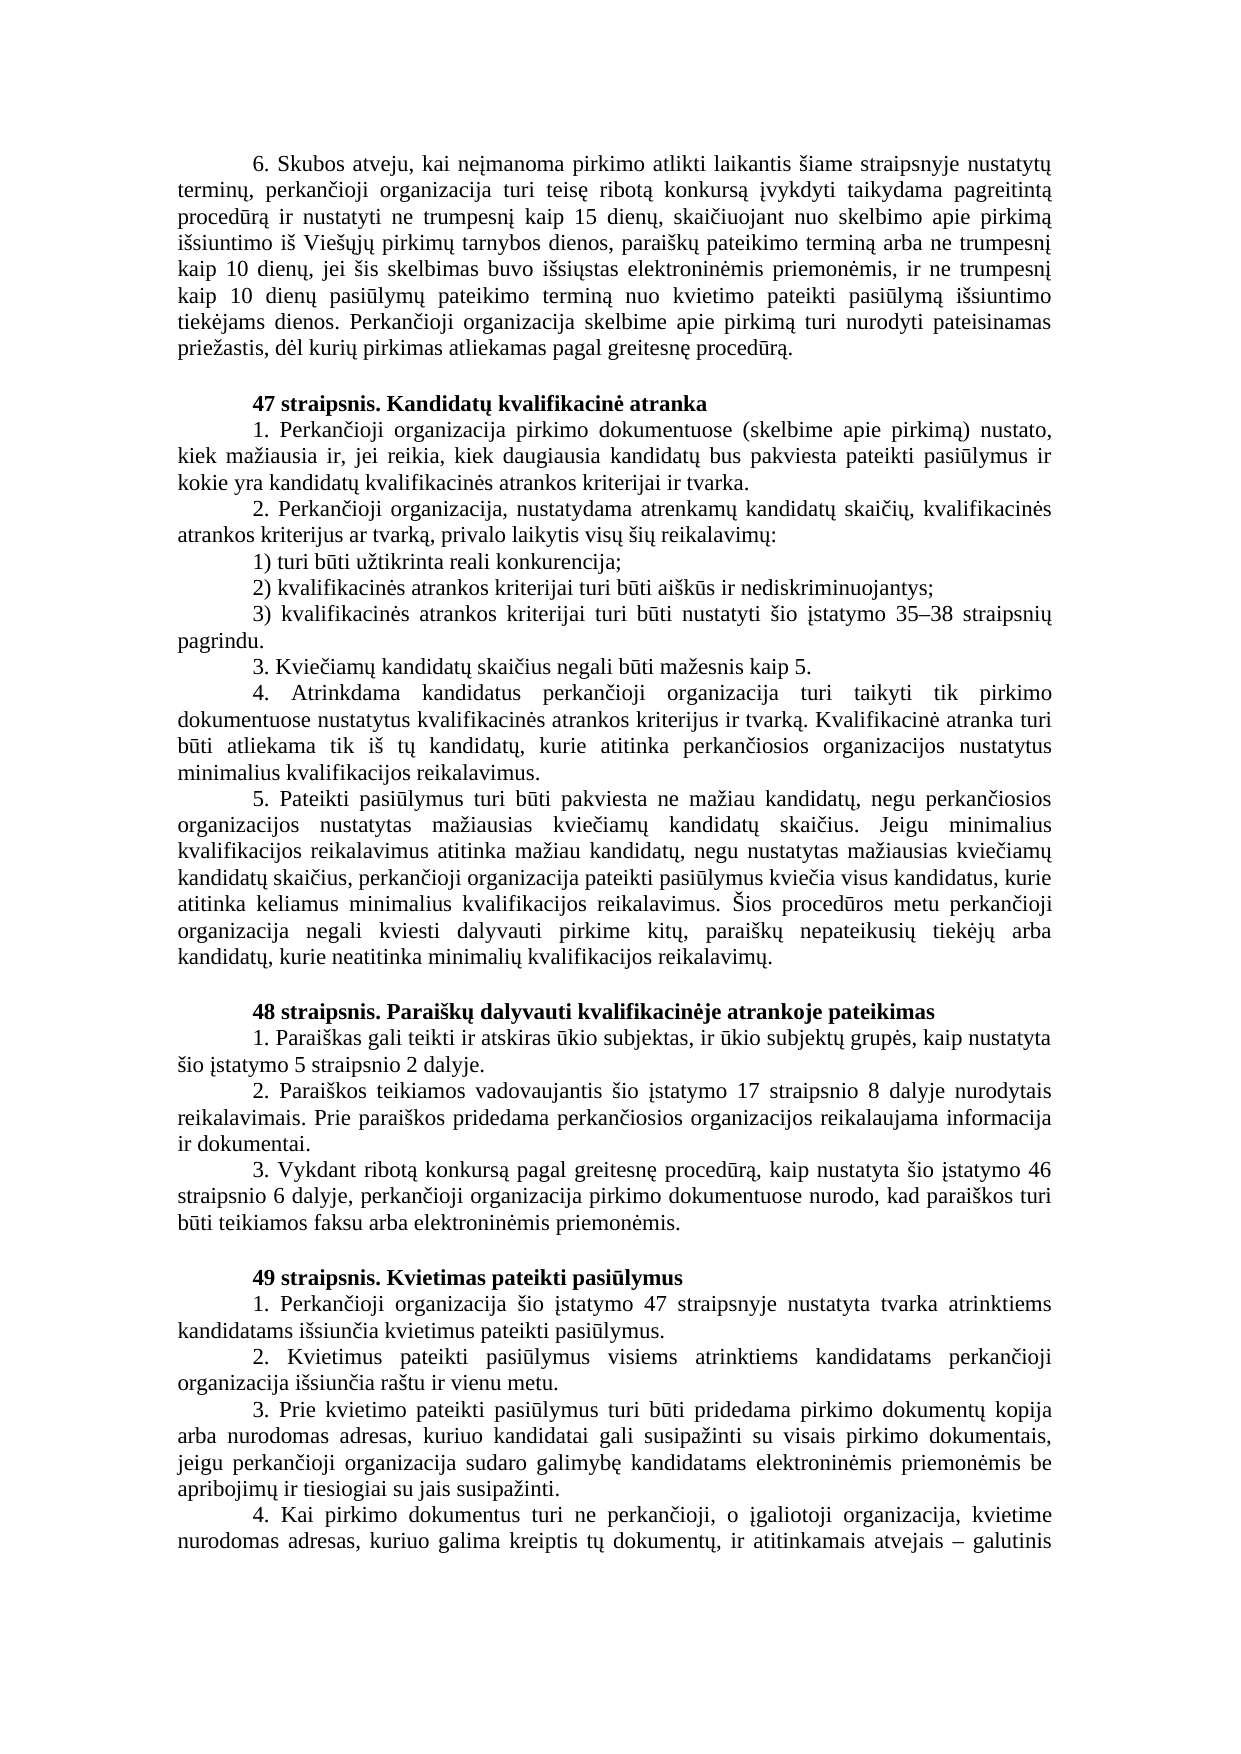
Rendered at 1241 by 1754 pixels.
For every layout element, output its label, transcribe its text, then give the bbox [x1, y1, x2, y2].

text 1. Perkančioji organizacija šio įstatymo 47 straipsnyje nustatyta tvarka atrinktiems kandidatams išsiunčia kvietimus pateikti pasiūlymus. [177, 1290, 1053, 1343]
text 2. Paraiškos teikiamos vadovaujantis šio įstatymo 17 straipsnio 8 dalyje nurodytais reikalavimais. Prie paraiškos pridedama perkančiosios organizacijos reikalaujama informacija ir dokumentai. [177, 1077, 1053, 1156]
text 2. Perkančioji organizacija, nustatydama atrenkamų kandidatų skaičių, kvalifikacinės atrankos kriterijus ar tvarką, privalo laikytis visų šių reikalavimų: [177, 495, 1053, 548]
text 48 straipsnis. Paraiškų dalyvauti kvalifikacinėje atrankoje pateikimas [177, 998, 1053, 1024]
text 3) kvalifikacinės atrankos kriterijai turi būti nustatyti šio įstatymo 35–38 straipsnių pagrindu. [177, 600, 1053, 653]
text 1. Perkančioji organizacija pirkimo dokumentuose (skelbime apie pirkimą) nustato, kiek mažiausia ir, jei reikia, kiek daugiausia kandidatų bus pakviesta pateikti pasiūlymus ir kokie yra kandidatų kvalifikacinės atrankos kriterijai ir tvarka. [177, 416, 1053, 495]
text 49 straipsnis. Kvietimas pateikti pasiūlymus [177, 1264, 1053, 1290]
text 3. Kviečiamų kandidatų skaičius negali būti mažesnis kaip 5. [177, 653, 1053, 679]
text 3. Vykdant ribotą konkursą pagal greitesnę procedūrą, kaip nustatyta šio įstatymo 46 straipsnio 6 dalyje, perkančioji organizacija pirkimo dokumentuose nurodo, kad paraiškos turi būti teikiamos faksu arba elektroninėmis priemonėmis. [177, 1156, 1053, 1235]
text 47 straipsnis. Kandidatų kvalifikacinė atranka [177, 389, 1053, 416]
text 1) turi būti užtikrinta reali konkurencija; [177, 548, 1053, 574]
text 5. Pateikti pasiūlymus turi būti pakviesta ne mažiau kandidatų, negu perkančiosios organizacijos nustatytas mažiausias kviečiamų kandidatų skaičius. Jeigu minimalius kvalifikacijos reikalavimus atitinka mažiau kandidatų, negu nustatytas mažiausias kviečiamų kandidatų skaičius, perkančioji organizacija pateikti pasiūlymus kviečia visus kandidatus, kurie atitinka keliamus minimalius kvalifikacijos reikalavimus. Šios procedūros metu perkančioji organizacija negali kviesti dalyvauti pirkime kitų, paraiškų nepateikusių tiekėjų arba kandidatų, kurie neatitinka minimalių kvalifikacijos reikalavimų. [177, 785, 1053, 969]
text 1. Paraiškas gali teikti ir atskiras ūkio subjektas, ir ūkio subjektų grupės, kaip nustatyta šio įstatymo 5 straipsnio 2 dalyje. [177, 1024, 1053, 1077]
text 3. Prie kvietimo pateikti pasiūlymus turi būti pridedama pirkimo dokumentų kopija arba nurodomas adresas, kuriuo kandidatai gali susipažinti su visais pirkimo dokumentais, jeigu perkančioji organizacija sudaro galimybę kandidatams elektroninėmis priemonėmis be apribojimų ir tiesiogiai su jais susipažinti. [177, 1396, 1053, 1501]
text 2. Kvietimus pateikti pasiūlymus visiems atrinktiems kandidatams perkančioji organizacija išsiunčia raštu ir vienu metu. [177, 1343, 1053, 1396]
text 2) kvalifikacinės atrankos kriterijai turi būti aiškūs ir nediskriminuojantys; [177, 574, 1053, 600]
text 4. Kai pirkimo dokumentus turi ne perkančioji, o įgaliotoji organizacija, kvietime nurodomas adresas, kuriuo galima kreiptis tų dokumentų, ir atitinkamais atvejais – galutinis [177, 1501, 1053, 1554]
text 4. Atrinkdama kandidatus perkančioji organizacija turi taikyti tik pirkimo dokumentuose nustatytus kvalifikacinės atrankos kriterijus ir tvarką. Kvalifikacinė atranka turi būti atliekama tik iš tų kandidatų, kurie atitinka perkančiosios organizacijos nustatytus minimalius kvalifikacijos reikalavimus. [177, 679, 1053, 785]
text 6. Skubos atveju, kai neįmanoma pirkimo atlikti laikantis šiame straipsnyje nustatytų terminų, perkančioji organizacija turi teisę ribotą konkursą įvykdyti taikydama pagreitintą procedūrą ir nustatyti ne trumpesnį kaip 15 dienų, skaičiuojant nuo skelbimo apie pirkimą išsiuntimo iš Viešųjų pirkimų tarnybos dienos, paraiškų pateikimo terminą arba ne trumpesnį kaip 10 dienų, jei šis skelbimas buvo išsiųstas elektroninėmis priemonėmis, ir ne trumpesnį kaip 10 dienų pasiūlymų pateikimo terminą nuo kvietimo pateikti pasiūlymą išsiuntimo tiekėjams dienos. Perkančioji organizacija skelbime apie pirkimą turi nurodyti pateisinamas priežastis, dėl kurių pirkimas atliekamas pagal greitesnę procedūrą. [177, 150, 1053, 361]
